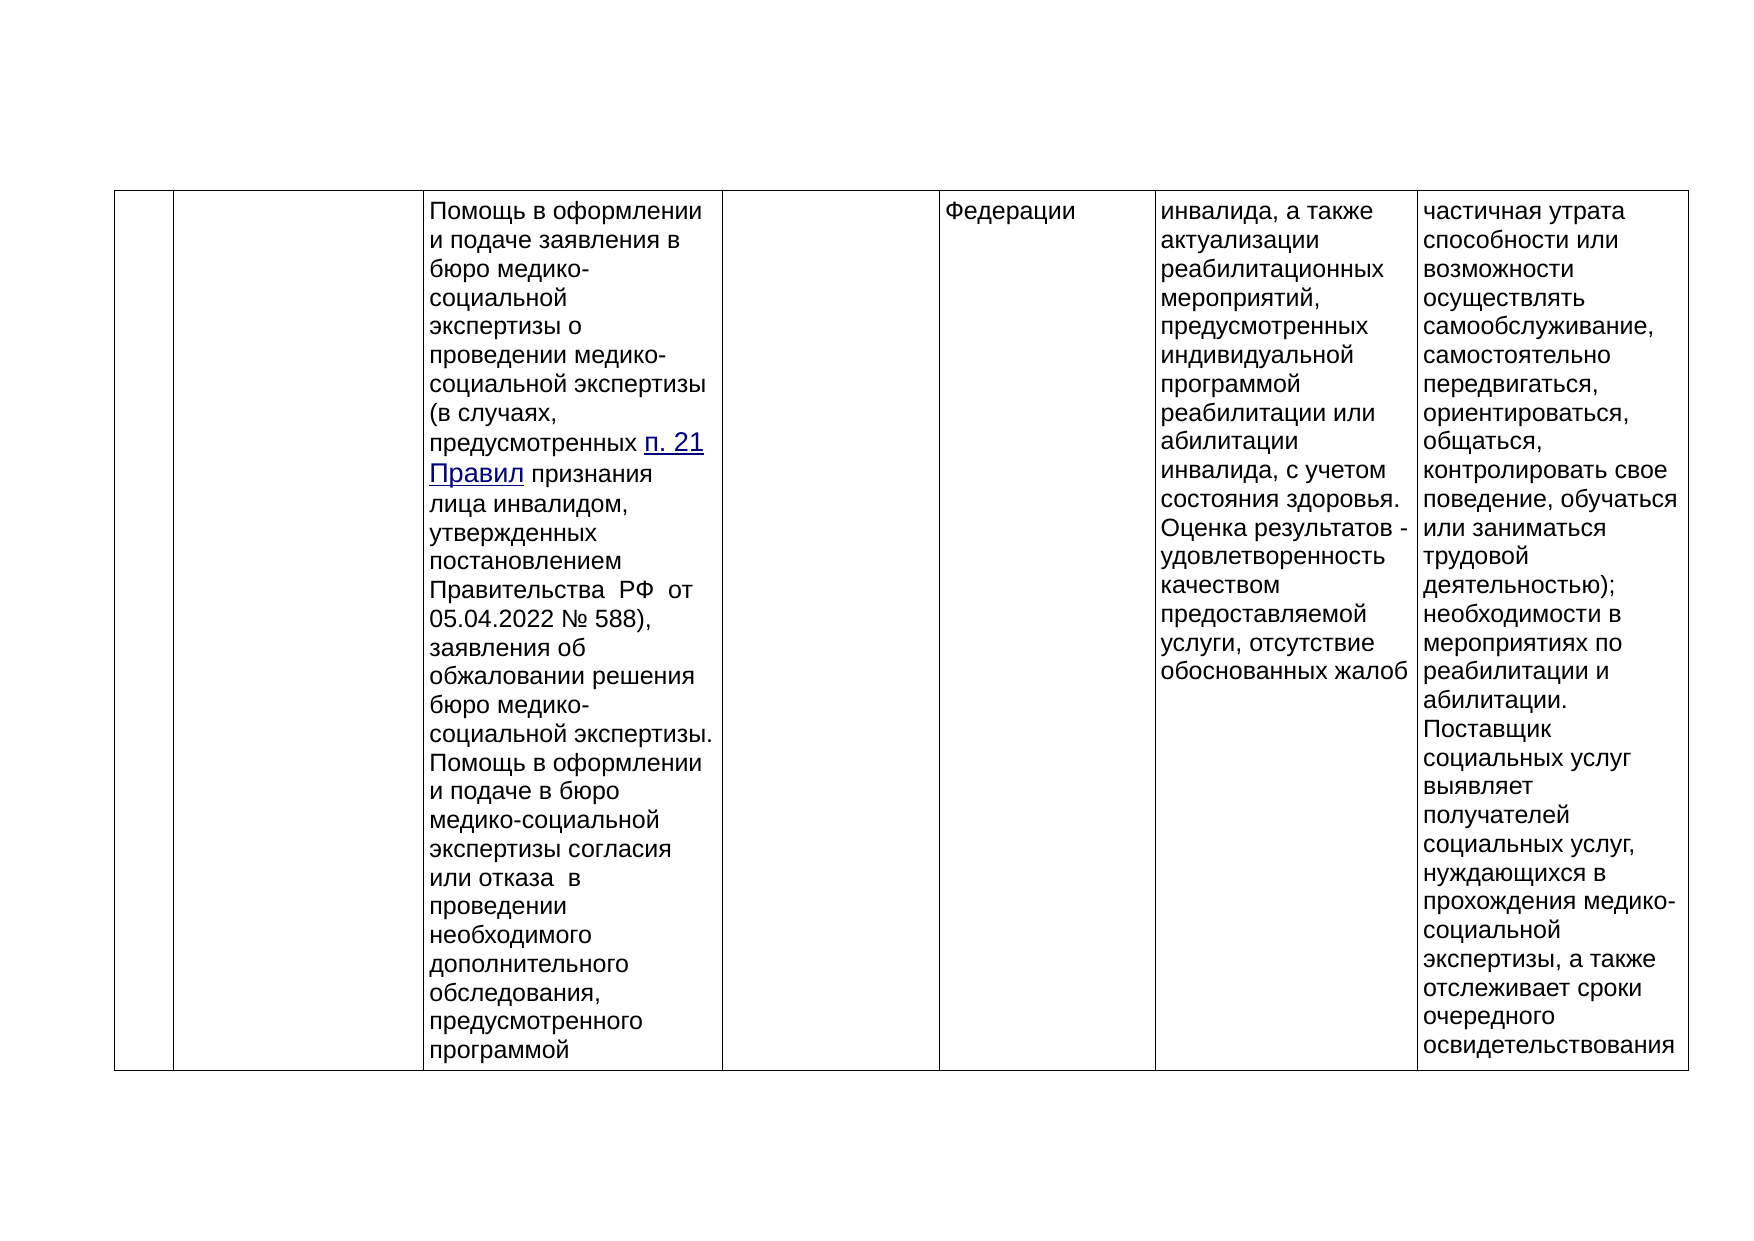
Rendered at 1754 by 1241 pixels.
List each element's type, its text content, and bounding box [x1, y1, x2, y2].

table_cell инвалида, а также актуализации реабилитационных мероприятий, предусмотренных индивидуальной программой реабилитации или абилитации инвалида, с учетом состояния здоровья. Оценка результатов - удовлетворенность качеством предоставляемой услуги, отсутствие обоснованных жалоб [1156, 191, 1417, 1069]
table_cell Помощь в оформлении и подаче заявления в бюро медико-социальной экспертизы о проведении медико-социальной экспертизы (в случаях, предусмотренных п. 21 Правил признания лица инвалидом, утвержденных постановлением Правительства РФ от 05.04.2022 № 588), заявления об обжаловании решения бюро медико-социальной экспертизы. Помощь в оформлении и подаче в бюро медико-социальной экспертизы согласия или отказа в проведении необходимого дополнительного обследования, предусмотренного программой [424, 191, 722, 1069]
table_cell [115, 191, 173, 1069]
table_cell частичная утрата способности или возможности осуществлять самообслуживание, самостоятельно передвигаться, ориентироваться, общаться, контролировать свое поведение, обучаться или заниматься трудовой деятельностью); необходимости в мероприятиях по реабилитации и абилитации. Поставщик социальных услуг выявляет получателей социальных услуг, нуждающихся в прохождения медико-социальной экспертизы, а также отслеживает сроки очередного освидетельствования [1418, 191, 1688, 1069]
table_cell [174, 191, 423, 1069]
table_cell [723, 191, 939, 1069]
table_cell Федерации [940, 191, 1155, 1069]
